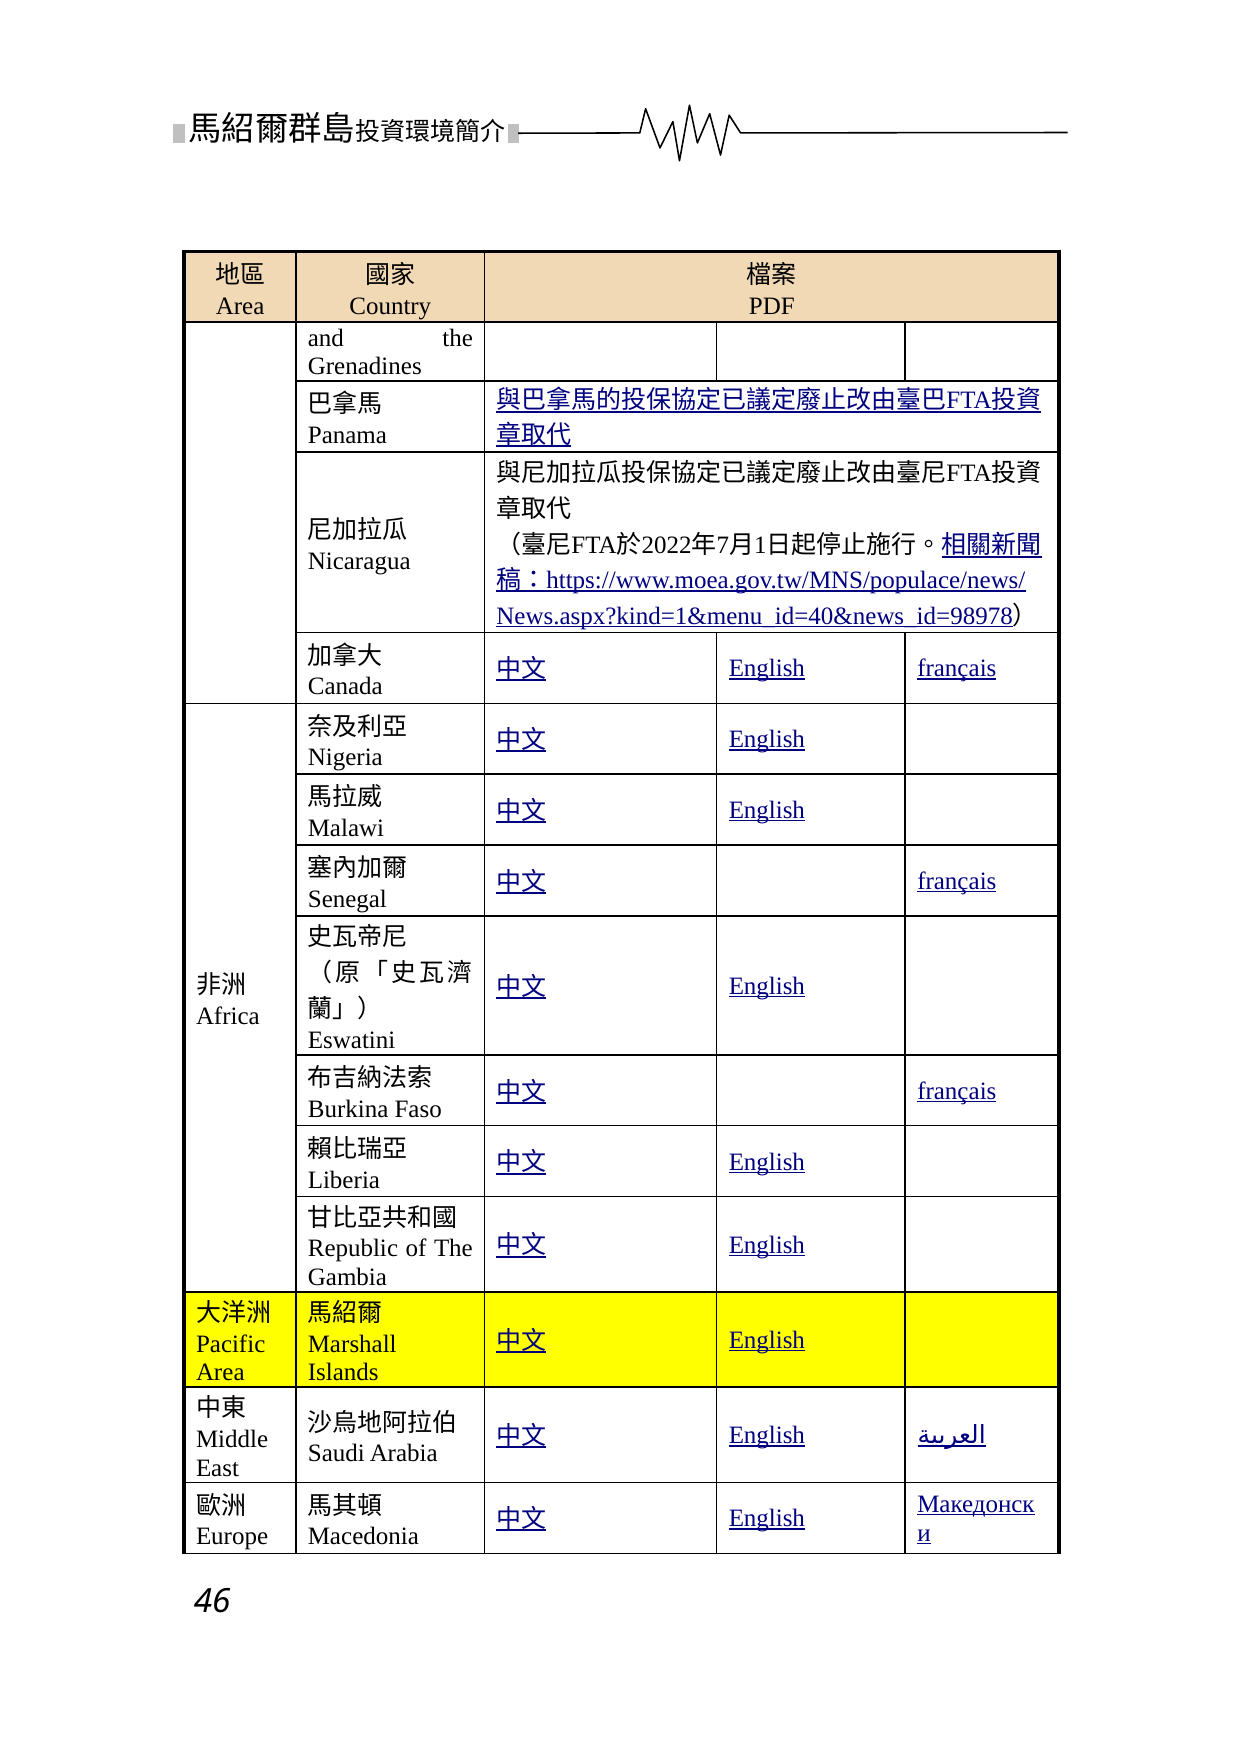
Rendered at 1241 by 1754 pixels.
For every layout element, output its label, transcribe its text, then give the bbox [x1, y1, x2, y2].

table_cell 中文 [485, 775, 716, 844]
table_cell 中文 [485, 917, 716, 1054]
table_cell 馬紹爾 Marshall Islands [297, 1293, 484, 1386]
table_cell [906, 1197, 1057, 1291]
table_cell 奈及利亞 Nigeria [297, 704, 484, 773]
table_header 地區 Area [186, 253, 295, 321]
table_cell العربية [906, 1388, 1057, 1482]
table_cell [906, 323, 1057, 380]
table_cell 中文 [485, 846, 716, 915]
table_cell 中文 [485, 1056, 716, 1125]
table_cell [906, 1126, 1057, 1196]
table_cell 加拿大 Canada [297, 633, 484, 702]
table_cell English [717, 917, 904, 1054]
table_cell English [717, 1126, 904, 1196]
table_cell 中文 [485, 1126, 716, 1196]
table_cell and the Grenadines [297, 323, 484, 380]
table_cell 中東 Middle East [186, 1388, 295, 1482]
table_cell 與巴拿馬的投保協定已議定廢止改由臺巴FTA投資章取代 [485, 382, 1057, 451]
table_cell [717, 846, 904, 915]
table_cell 馬其頓 Macedonia [297, 1483, 484, 1552]
table_cell 甘比亞共和國 Republic of The Gambia [297, 1197, 484, 1291]
table_cell English [717, 704, 904, 773]
table_cell 與尼加拉瓜投保協定已議定廢止改由臺尼FTA投資章取代 （臺尼FTA於2022年7月1日起停止施行。相關新聞稿：https://www.moea.gov.tw/MNS/populace/news/News.aspx?kind=1&menu_id=40&news_id=98978） [485, 453, 1057, 632]
table_cell 尼加拉瓜 Nicaragua [297, 453, 484, 632]
table_cell 中文 [485, 1197, 716, 1291]
table_cell [186, 323, 295, 702]
table_cell [717, 1056, 904, 1125]
table_cell 非洲 Africa [186, 704, 295, 1291]
table_cell English [717, 1293, 904, 1386]
table_cell 大洋洲 Pacific Area [186, 1293, 295, 1386]
table_cell English [717, 1483, 904, 1552]
table_cell [906, 704, 1057, 773]
table_cell Македонски [906, 1483, 1057, 1552]
table_cell English [717, 1388, 904, 1482]
table_header 檔案 PDF [485, 253, 1057, 321]
table_header 國家 Country [297, 253, 484, 321]
table_cell English [717, 775, 904, 844]
table_cell [906, 1293, 1057, 1386]
table_cell English [717, 1197, 904, 1291]
table_cell [906, 917, 1057, 1054]
table_cell English [717, 633, 904, 702]
table_cell 巴拿馬 Panama [297, 382, 484, 451]
table_cell français [906, 633, 1057, 702]
table_cell 布吉納法索 Burkina Faso [297, 1056, 484, 1125]
table_cell 馬拉威 Malawi [297, 775, 484, 844]
table_cell français [906, 1056, 1057, 1125]
table_cell 歐洲 Europe [186, 1483, 295, 1552]
table_cell 中文 [485, 1293, 716, 1386]
table_cell 塞內加爾 Senegal [297, 846, 484, 915]
table_cell [717, 323, 904, 380]
table_cell 中文 [485, 1483, 716, 1552]
table_cell 史瓦帝尼 （原「史瓦濟蘭」） Eswatini [297, 917, 484, 1054]
table_cell 中文 [485, 1388, 716, 1482]
table_cell [906, 775, 1057, 844]
table_cell 沙烏地阿拉伯 Saudi Arabia [297, 1388, 484, 1482]
table_cell [485, 323, 716, 380]
table_cell français [906, 846, 1057, 915]
table_cell 中文 [485, 704, 716, 773]
table_cell 中文 [485, 633, 716, 702]
table_cell 賴比瑞亞 Liberia [297, 1126, 484, 1196]
